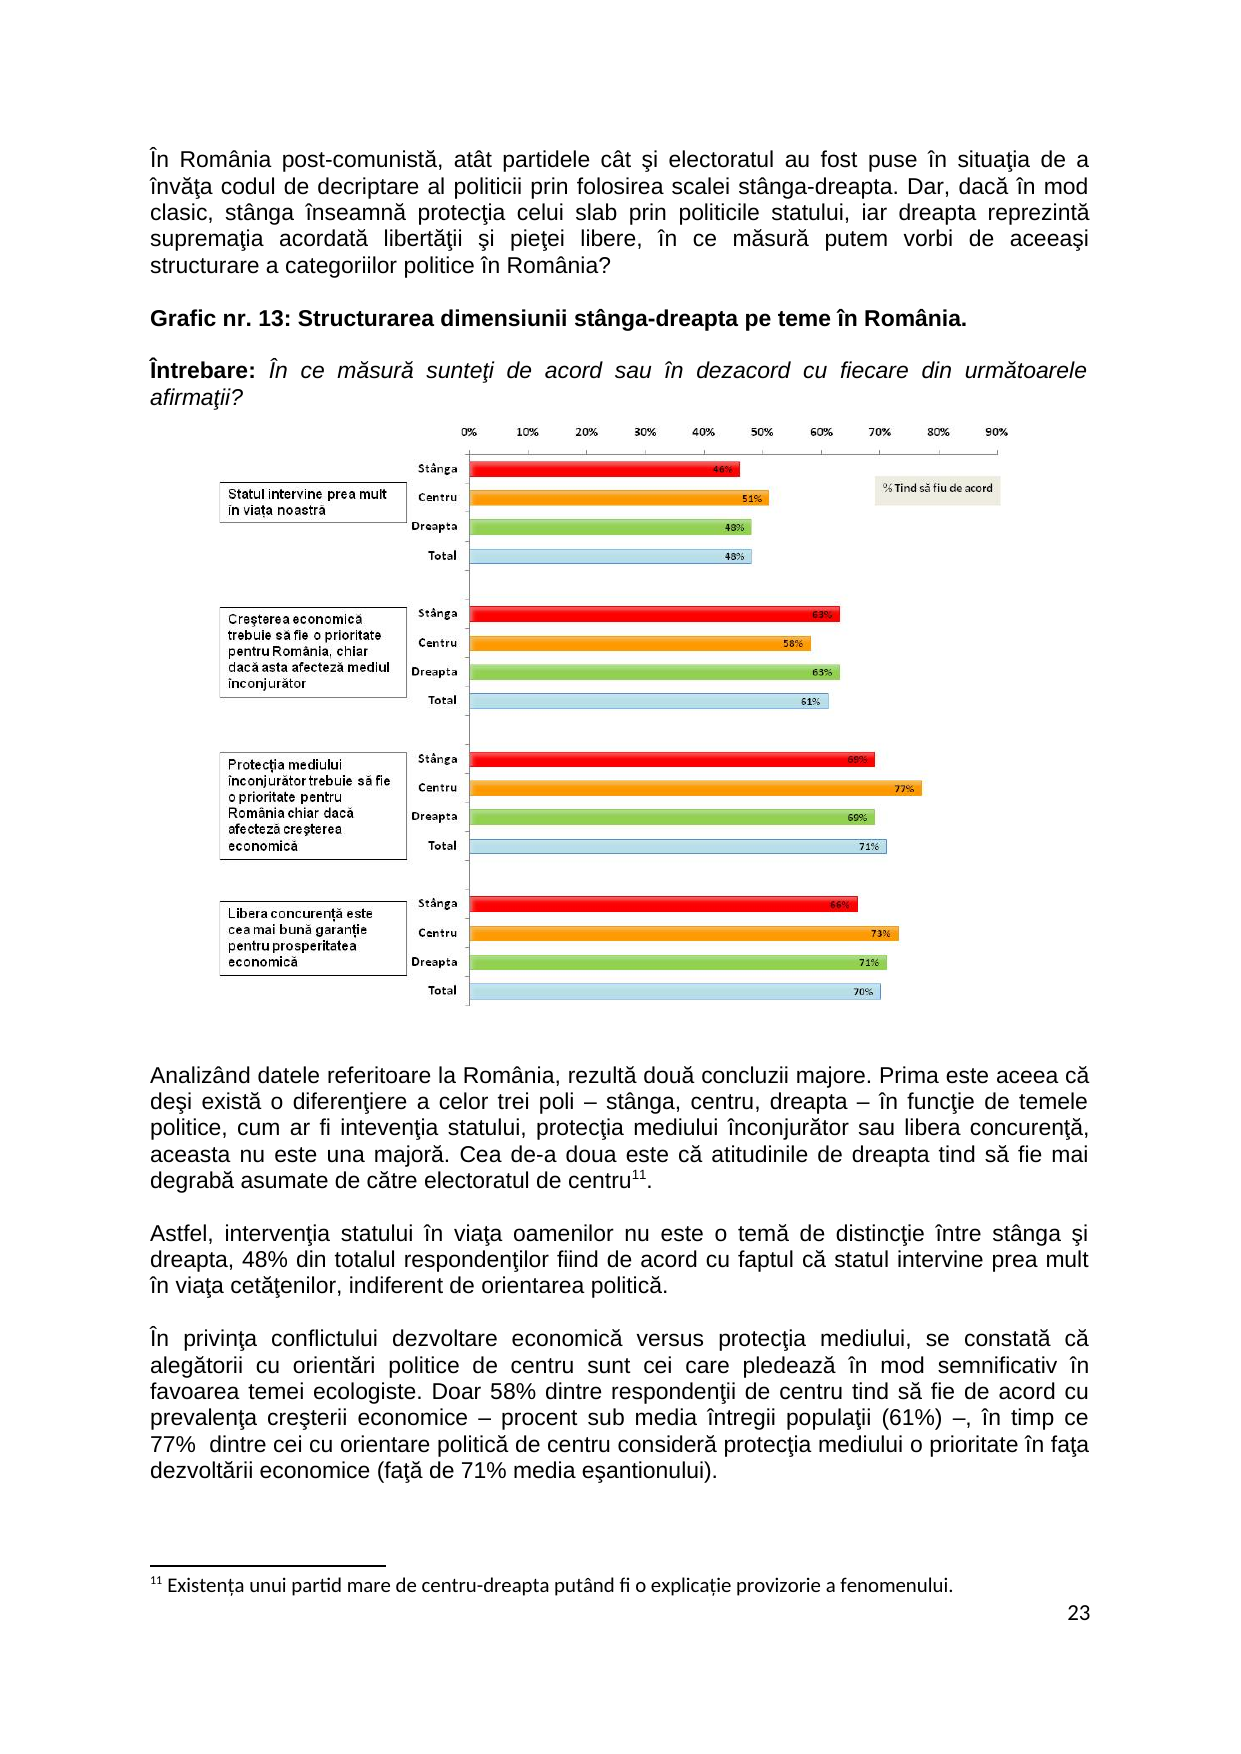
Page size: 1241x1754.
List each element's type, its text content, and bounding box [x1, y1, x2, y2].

table_cell [139, 410, 1102, 1035]
text Analizând datele referitoare la România, rezultă două concluzii majore. Prima este aceea că deşi există o diferenţiere a celor trei poli – stânga, centru, dreapta – în funcţie de temele politice, cum ar fi intevenţia statului, protecţia mediului înconjurător sau libera concurenţă, aceasta nu este una majoră. Cea de-a doua este că atitudinile de dreapta tind să fie mai degrabă asumate de către electoratul de centru. [150, 1062, 1090, 1193]
table_header Grafic nr. 13: Structurarea dimensiunii stânga-dreapta pe teme în România. Întrebare: În ce măsură sunteţi de acord sau în dezacord cu fiecare din următoarele afirmaţii? [139, 305, 1102, 410]
picture [219, 418, 1021, 1027]
text Existenţa unui partid mare de centru-dreapta putând fi o explicaţie provizorie a fenomenului. [150, 1572, 1090, 1598]
text Astfel, intervenţia statului în viaţa oamenilor nu este o temă de distincţie între stânga şi dreapta, 48% din totalul respondenţilor fiind de acord cu faptul că statul intervine prea mult în viaţa cetăţenilor, indiferent de orientarea politică. [150, 1220, 1090, 1299]
text În România post-comunistă, atât partidele cât şi electoratul au fost puse în situaţia de a învăţa codul de decriptare al politicii prin folosirea scalei stânga-dreapta. Dar, dacă în mod clasic, stânga înseamnă protecţia celui slab prin politicile statului, iar dreapta reprezintă supremaţia acordată libertăţii şi pieţei libere, în ce măsură putem vorbi de aceeaşi structurare a categoriilor politice în România? [150, 146, 1090, 278]
text În privinţa conflictului dezvoltare economică versus protecţia mediului, se constată că alegătorii cu orientări politice de centru sunt cei care pledează în mod semnificativ în favoarea temei ecologiste. Doar 58% dintre respondenţii de centru tind să fie de acord cu prevalenţa creşterii economice – procent sub media întregii populaţii (61%) –, în timp ce 77% dintre cei cu orientare politică de centru consideră protecţia mediului o prioritate în faţa dezvoltării economice (faţă de 71% media eşantionului). [150, 1325, 1090, 1483]
